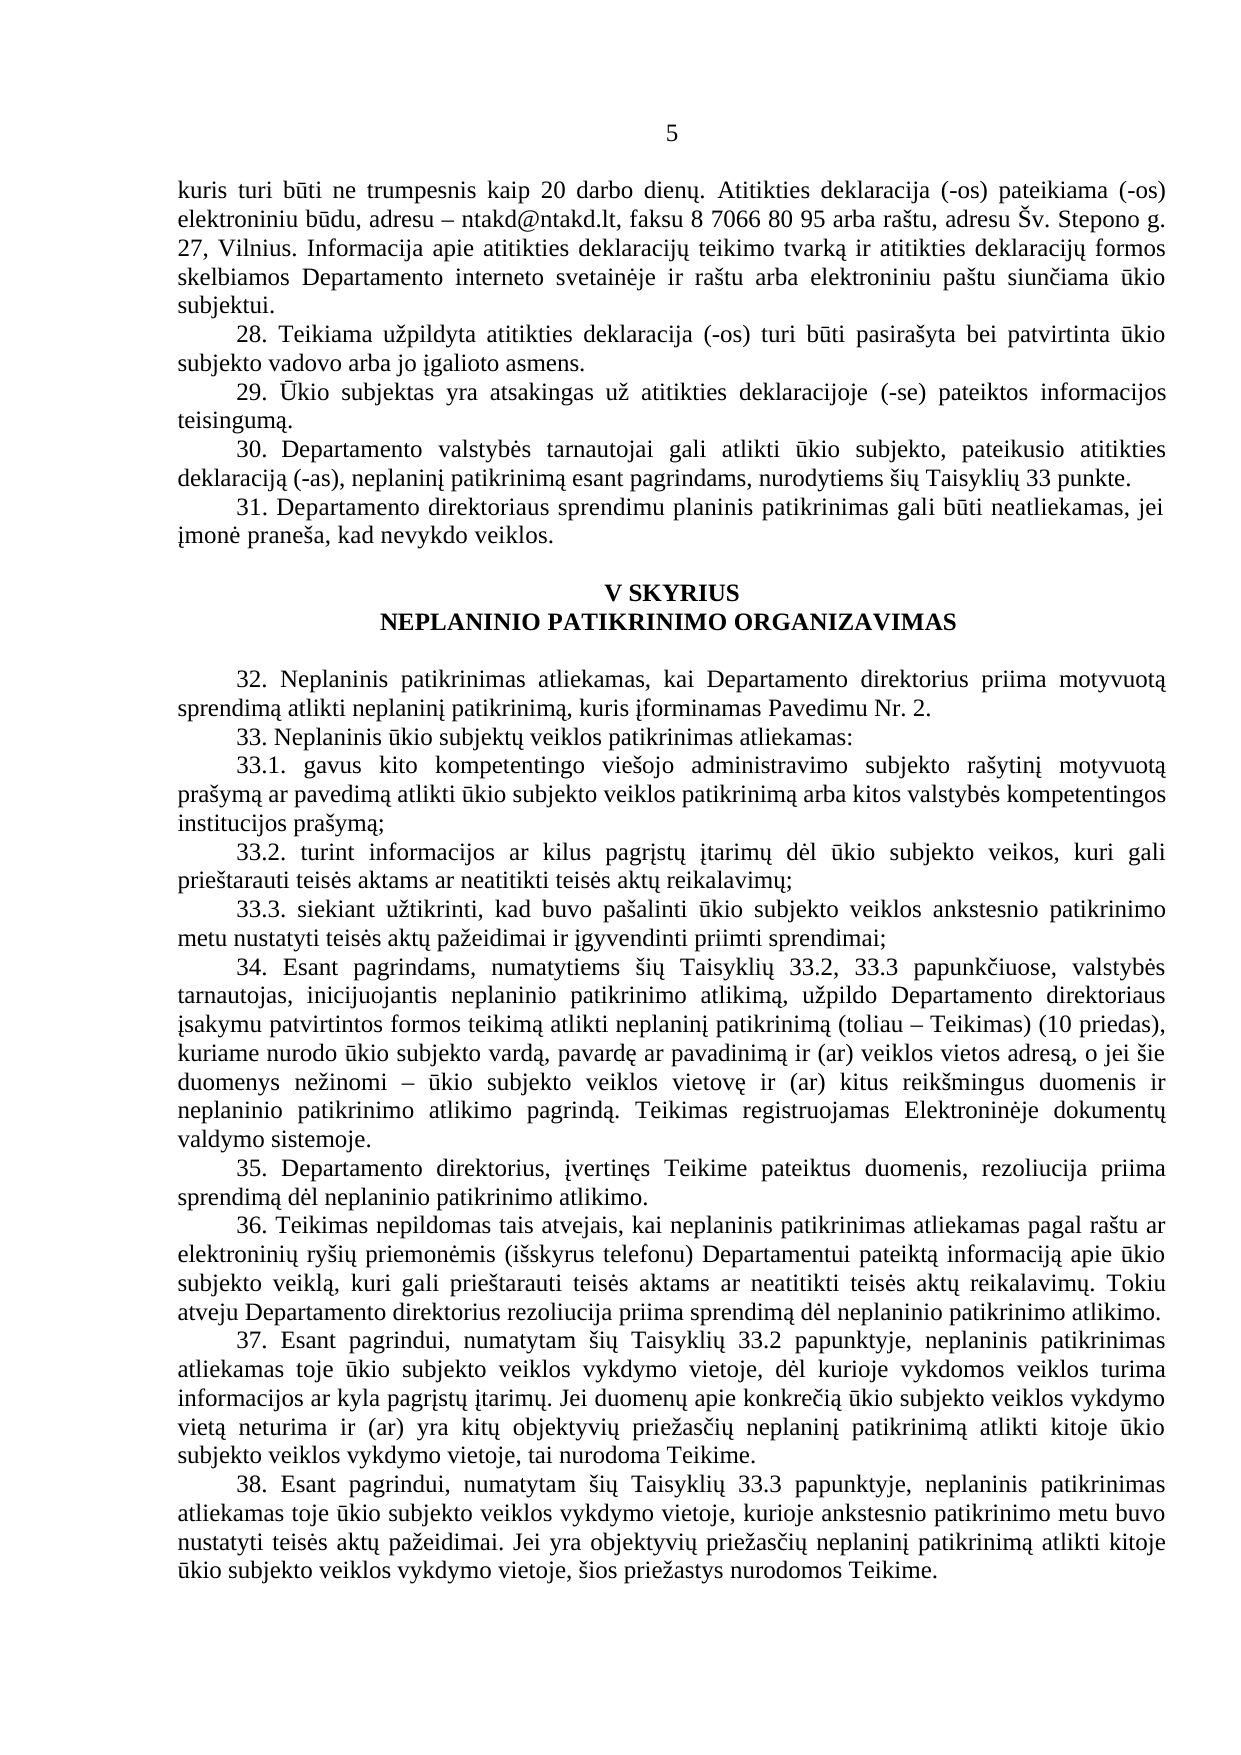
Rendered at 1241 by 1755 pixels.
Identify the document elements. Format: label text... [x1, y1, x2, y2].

text 37. Esant pagrindui, numatytam šių Taisyklių 33.2 papunktyje, neplaninis patikrinimas atliekamas toje ūkio subjekto veiklos vykdymo vietoje, dėl kurioje vykdomos veiklos turima informacijos ar kyla pagrįstų įtarimų. Jei duomenų apie konkrečią ūkio subjekto veiklos vykdymo vietą neturima ir (ar) yra kitų objektyvių priežasčių neplaninį patikrinimą atlikti kitoje ūkio subjekto veiklos vykdymo vietoje, tai nurodoma Teikime. [177, 1326, 1167, 1469]
text 29. Ūkio subjektas yra atsakingas už atitikties deklaracijoje (-se) pateiktos informacijos teisingumą. [177, 377, 1167, 434]
text NEplaninio PAtikrinimo ORGANIZAVIMas [177, 607, 1167, 636]
text V SKYRIUS [177, 578, 1167, 607]
text 34. Esant pagrindams, numatytiems šių Taisyklių 33.2, 33.3 papunkčiuose, valstybės tarnautojas, inicijuojantis neplaninio patikrinimo atlikimą, užpildo Departamento direktoriaus įsakymu patvirtintos formos teikimą atlikti neplaninį patikrinimą (toliau – Teikimas) (10 priedas), kuriame nurodo ūkio subjekto vardą, pavardę ar pavadinimą ir (ar) veiklos vietos adresą, o jei šie duomenys nežinomi – ūkio subjekto veiklos vietovę ir (ar) kitus reikšmingus duomenis ir neplaninio patikrinimo atlikimo pagrindą. Teikimas registruojamas Elektroninėje dokumentų valdymo sistemoje. [177, 952, 1167, 1153]
text 32. Neplaninis patikrinimas atliekamas, kai Departamento direktorius priima motyvuotą sprendimą atlikti neplaninį patikrinimą, kuris įforminamas Pavedimu Nr. 2. [177, 664, 1167, 722]
text 36. Teikimas nepildomas tais atvejais, kai neplaninis patikrinimas atliekamas pagal raštu ar elektroninių ryšių priemonėmis (išskyrus telefonu) Departamentui pateiktą informaciją apie ūkio subjekto veiklą, kuri gali prieštarauti teisės aktams ar neatitikti teisės aktų reikalavimų. Tokiu atveju Departamento direktorius rezoliucija priima sprendimą dėl neplaninio patikrinimo atlikimo. [177, 1211, 1167, 1326]
text 33.3. siekiant užtikrinti, kad buvo pašalinti ūkio subjekto veiklos ankstesnio patikrinimo metu nustatyti teisės aktų pažeidimai ir įgyvendinti priimti sprendimai; [177, 894, 1167, 952]
text 30. Departamento valstybės tarnautojai gali atlikti ūkio subjekto, pateikusio atitikties deklaraciją (-as), neplaninį patikrinimą esant pagrindams, nurodytiems šių Taisyklių 33 punkte. [177, 434, 1167, 492]
text 35. Departamento direktorius, įvertinęs Teikime pateiktus duomenis, rezoliucija priima sprendimą dėl neplaninio patikrinimo atlikimo. [177, 1153, 1167, 1211]
text 33.1. gavus kito kompetentingo viešojo administravimo subjekto rašytinį motyvuotą prašymą ar pavedimą atlikti ūkio subjekto veiklos patikrinimą arba kitos valstybės kompetentingos institucijos prašymą; [177, 751, 1167, 837]
text 38. Esant pagrindui, numatytam šių Taisyklių 33.3 papunktyje, neplaninis patikrinimas atliekamas toje ūkio subjekto veiklos vykdymo vietoje, kurioje ankstesnio patikrinimo metu buvo nustatyti teisės aktų pažeidimai. Jei yra objektyvių priežasčių neplaninį patikrinimą atlikti kitoje ūkio subjekto veiklos vykdymo vietoje, šios priežastys nurodomos Teikime. [177, 1469, 1167, 1584]
text 33. Neplaninis ūkio subjektų veiklos patikrinimas atliekamas: [177, 722, 1167, 751]
text kuris turi būti ne trumpesnis kaip 20 darbo dienų. Atitikties deklaracija (-os) pateikiama (-os) elektroniniu būdu, adresu – ntakd@ntakd.lt, faksu 8 7066 80 95 arba raštu, adresu Šv. Stepono g. 27, Vilnius. Informacija apie atitikties deklaracijų teikimo tvarką ir atitikties deklaracijų formos skelbiamos Departamento interneto svetainėje ir raštu arba elektroniniu paštu siunčiama ūkio subjektui. [177, 176, 1167, 319]
text 28. Teikiama užpildyta atitikties deklaracija (-os) turi būti pasirašyta bei patvirtinta ūkio subjekto vadovo arba jo įgalioto asmens. [177, 319, 1167, 377]
text 31. Departamento direktoriaus sprendimu planinis patikrinimas gali būti neatliekamas, jei įmonė praneša, kad nevykdo veiklos. [177, 492, 1167, 549]
text 33.2. turint informacijos ar kilus pagrįstų įtarimų dėl ūkio subjekto veikos, kuri gali prieštarauti teisės aktams ar neatitikti teisės aktų reikalavimų; [177, 837, 1167, 894]
